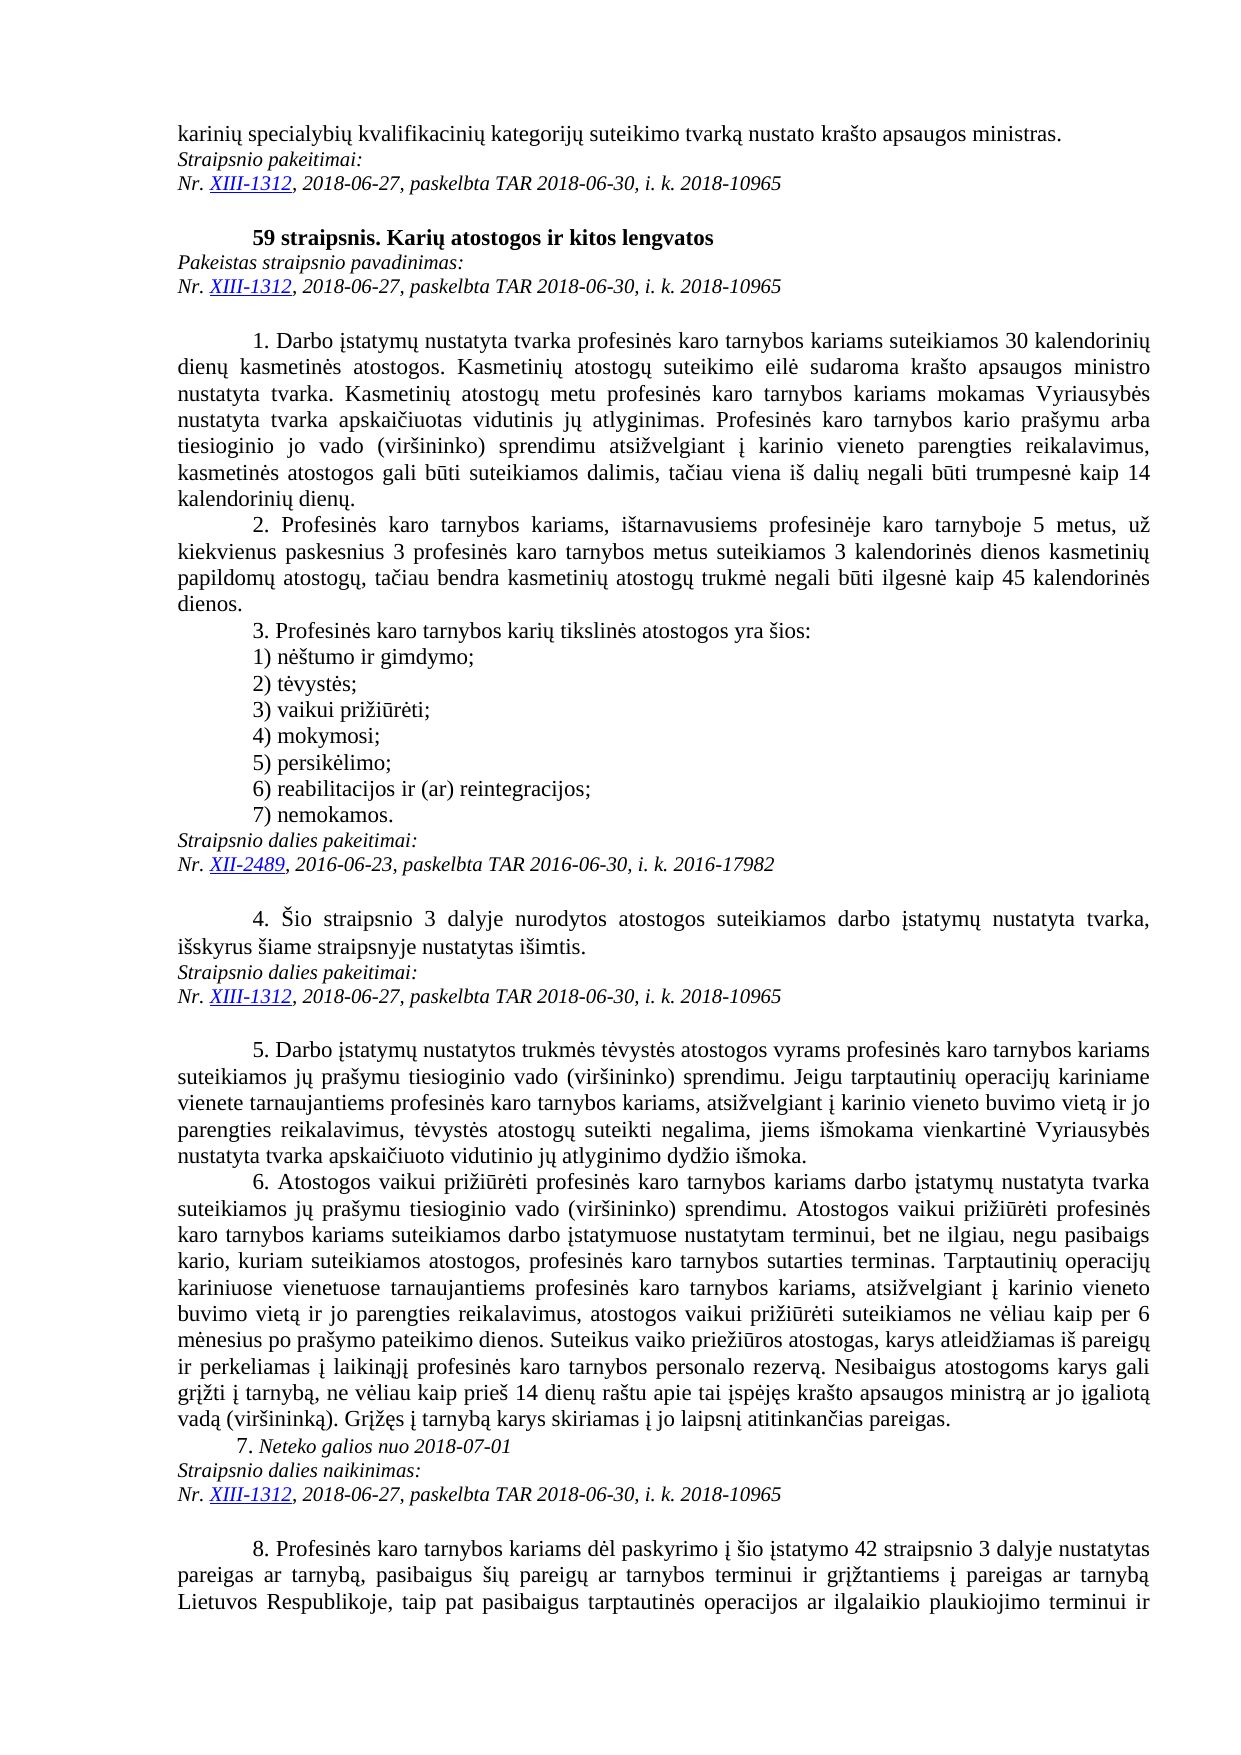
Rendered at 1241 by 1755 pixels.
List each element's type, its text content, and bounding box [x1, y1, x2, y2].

text 1. Darbo įstatymų nustatyta tvarka profesinės karo tarnybos kariams suteikiamos 30 kalendorinių dienų kasmetinės atostogos. Kasmetinių atostogų suteikimo eilė sudaroma krašto apsaugos ministro nustatyta tvarka. Kasmetinių atostogų metu profesinės karo tarnybos kariams mokamas Vyriausybės nustatyta tvarka apskaičiuotas vidutinis jų atlyginimas. Profesinės karo tarnybos kario prašymu arba tiesioginio jo vado (viršininko) sprendimu atsižvelgiant į karinio vieneto parengties reikalavimus, kasmetinės atostogos gali būti suteikiamos dalimis, tačiau viena iš dalių negali būti trumpesnė kaip 14 kalendorinių dienų. [177, 327, 1152, 511]
text Straipsnio dalies naikinimas: [177, 1458, 1152, 1482]
text Pakeistas straipsnio pavadinimas: [177, 250, 1152, 274]
text 1) nėštumo ir gimdymo; [177, 643, 1152, 669]
text 59 straipsnis. Karių atostogos ir kitos lengvatos [177, 224, 1152, 250]
text Nr. XII-2489, 2016-06-23, paskelbta TAR 2016-06-30, i. k. 2016-17982 [177, 852, 1152, 876]
text Straipsnio dalies pakeitimai: [177, 960, 1152, 984]
text 4. Šio straipsnio 3 dalyje nurodytos atostogos suteikiamos darbo įstatymų nustatyta tvarka, išskyrus šiame straipsnyje nustatytas išimtis. [177, 904, 1152, 960]
text 7) nemokamos. [177, 801, 1152, 828]
text 2. Profesinės karo tarnybos kariams, ištarnavusiems profesinėje karo tarnyboje 5 metus, už kiekvienus paskesnius 3 profesinės karo tarnybos metus suteikiamos 3 kalendorinės dienos kasmetinių papildomų atostogų, tačiau bendra kasmetinių atostogų trukmė negali būti ilgesnė kaip 45 kalendorinės dienos. [177, 511, 1152, 617]
text Nr. XIII-1312, 2018-06-27, paskelbta TAR 2018-06-30, i. k. 2018-10965 [177, 274, 1152, 298]
text Nr. XIII-1312, 2018-06-27, paskelbta TAR 2018-06-30, i. k. 2018-10965 [177, 171, 1152, 195]
text karinių specialybių kvalifikacinių kategorijų suteikimo tvarką nustato krašto apsaugos ministras. [177, 118, 1152, 147]
text 5. Darbo įstatymų nustatytos trukmės tėvystės atostogos vyrams profesinės karo tarnybos kariams suteikiamos jų prašymu tiesioginio vado (viršininko) sprendimu. Jeigu tarptautinių operacijų kariniame vienete tarnaujantiems profesinės karo tarnybos kariams, atsižvelgiant į karinio vieneto buvimo vietą ir jo parengties reikalavimus, tėvystės atostogų suteikti negalima, jiems išmokama vienkartinė Vyriausybės nustatyta tvarka apskaičiuoto vidutinio jų atlyginimo dydžio išmoka. [177, 1037, 1152, 1168]
text 3. Profesinės karo tarnybos karių tikslinės atostogos yra šios: [177, 617, 1152, 643]
text 4) mokymosi; [177, 722, 1152, 749]
text 6) reabilitacijos ir (ar) reintegracijos; [177, 775, 1152, 801]
text Nr. XIII-1312, 2018-06-27, paskelbta TAR 2018-06-30, i. k. 2018-10965 [177, 984, 1152, 1008]
text Straipsnio pakeitimai: [177, 147, 1152, 171]
text Nr. XIII-1312, 2018-06-27, paskelbta TAR 2018-06-30, i. k. 2018-10965 [177, 1482, 1152, 1506]
text 7. Neteko galios nuo 2018-07-01 [177, 1432, 1152, 1458]
text Straipsnio dalies pakeitimai: [177, 828, 1152, 852]
text 2) tėvystės; [177, 669, 1152, 696]
text 8. Profesinės karo tarnybos kariams dėl paskyrimo į šio įstatymo 42 straipsnio 3 dalyje nustatytas pareigas ar tarnybą, pasibaigus šių pareigų ar tarnybos terminui ir grįžtantiems į pareigas ar tarnybą Lietuvos Respublikoje, taip pat pasibaigus tarptautinės operacijos ar ilgalaikio plaukiojimo terminui ir [177, 1535, 1152, 1614]
text 3) vaikui prižiūrėti; [177, 696, 1152, 722]
text 6. Atostogos vaikui prižiūrėti profesinės karo tarnybos kariams darbo įstatymų nustatyta tvarka suteikiamos jų prašymu tiesioginio vado (viršininko) sprendimu. Atostogos vaikui prižiūrėti profesinės karo tarnybos kariams suteikiamos darbo įstatymuose nustatytam terminui, bet ne ilgiau, negu pasibaigs kario, kuriam suteikiamos atostogos, profesinės karo tarnybos sutarties terminas. Tarptautinių operacijų kariniuose vienetuose tarnaujantiems profesinės karo tarnybos kariams, atsižvelgiant į karinio vieneto buvimo vietą ir jo parengties reikalavimus, atostogos vaikui prižiūrėti suteikiamos ne vėliau kaip per 6 mėnesius po prašymo pateikimo dienos. Suteikus vaiko priežiūros atostogas, karys atleidžiamas iš pareigų ir perkeliamas į laikinąjį profesinės karo tarnybos personalo rezervą. Nesibaigus atostogoms karys gali grįžti į tarnybą, ne vėliau kaip prieš 14 dienų raštu apie tai įspėjęs krašto apsaugos ministrą ar jo įgaliotą vadą (viršininką). Grįžęs į tarnybą karys skiriamas į jo laipsnį atitinkančias pareigas. [177, 1168, 1152, 1432]
text 5) persikėlimo; [177, 749, 1152, 775]
